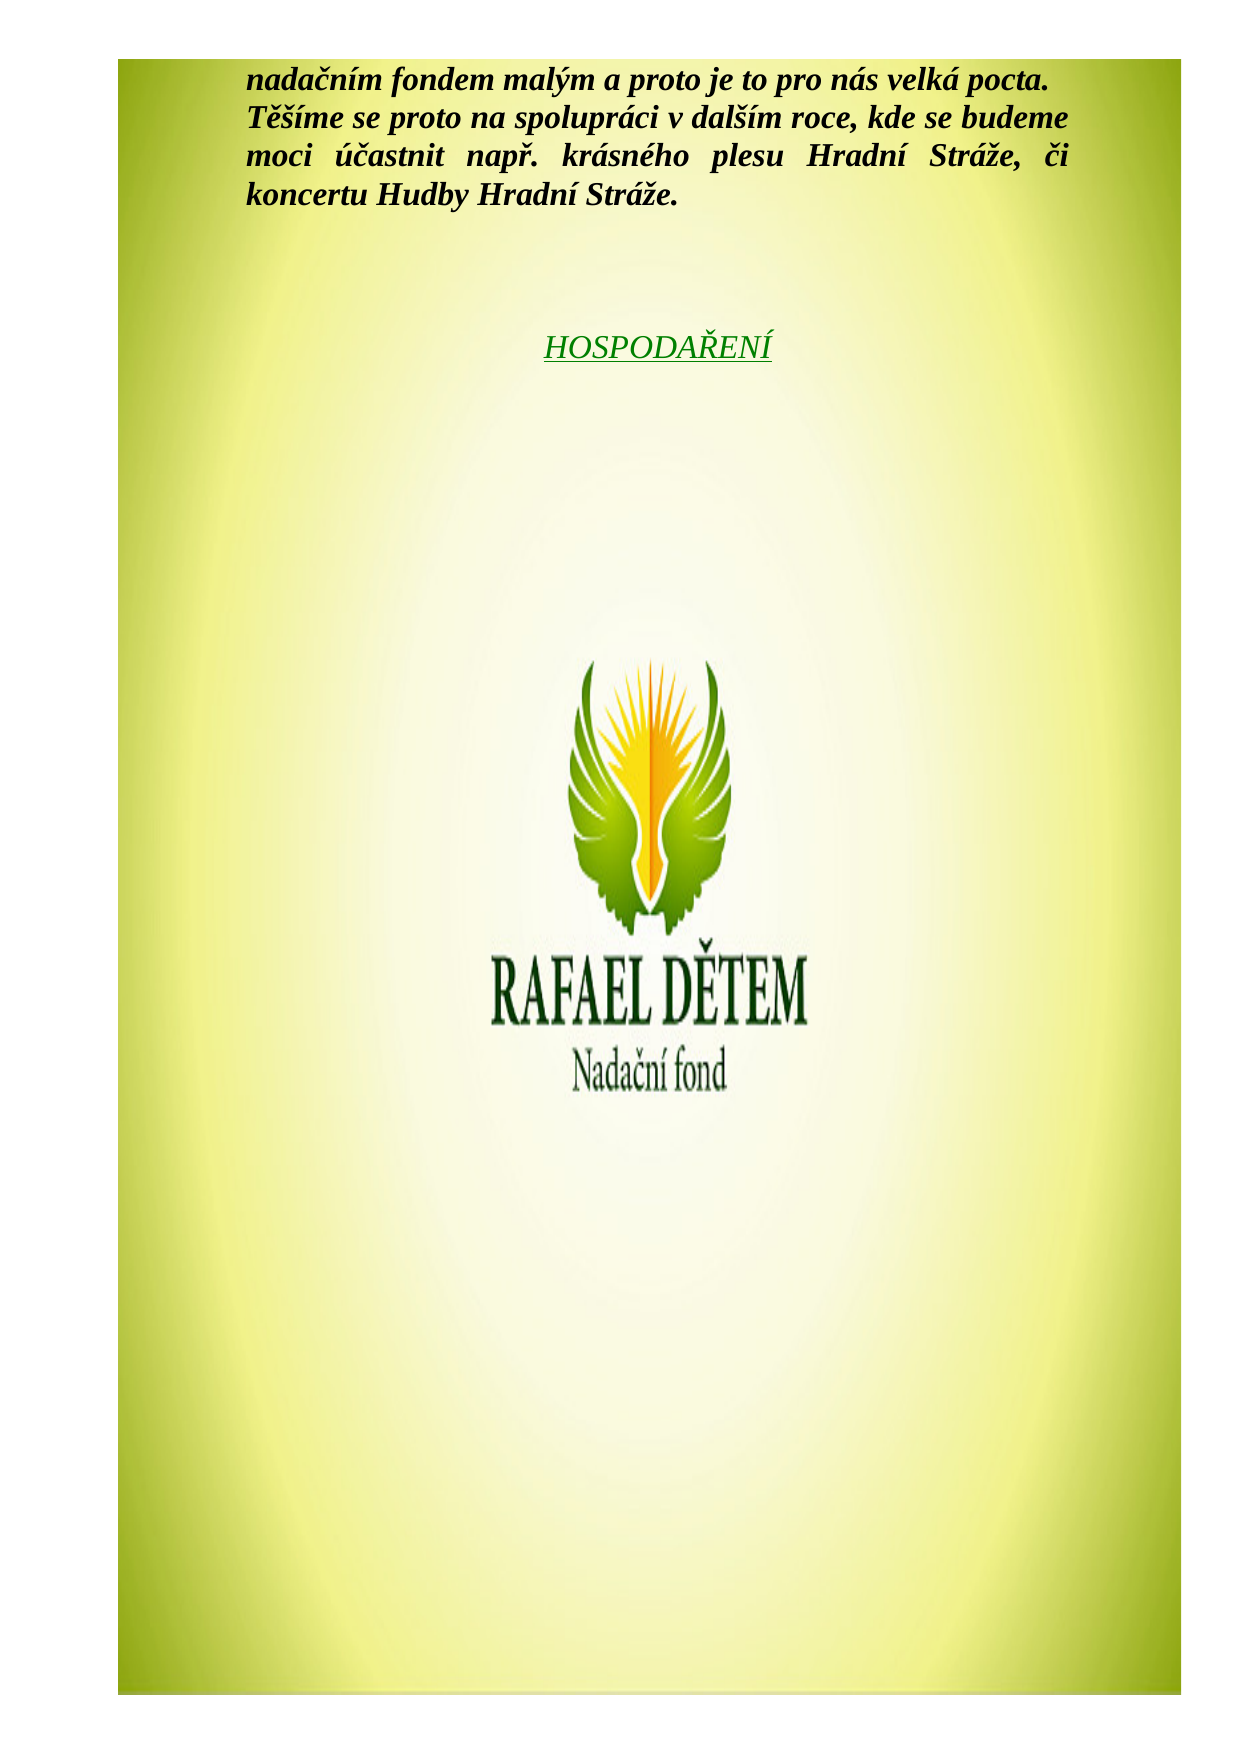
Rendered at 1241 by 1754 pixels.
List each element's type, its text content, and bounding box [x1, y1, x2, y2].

text Těšíme se proto na spolupráci v dalším roce, kde se budeme moci účastnit např. krásného plesu Hradní Stráže, či koncertu Hudby Hradní Stráže. [246, 97, 1072, 212]
picture [118, 59, 1182, 1695]
text HOSPODAŘENÍ [246, 327, 1072, 366]
text nadačním fondem malým a proto je to pro nás velká pocta. [246, 59, 1072, 97]
